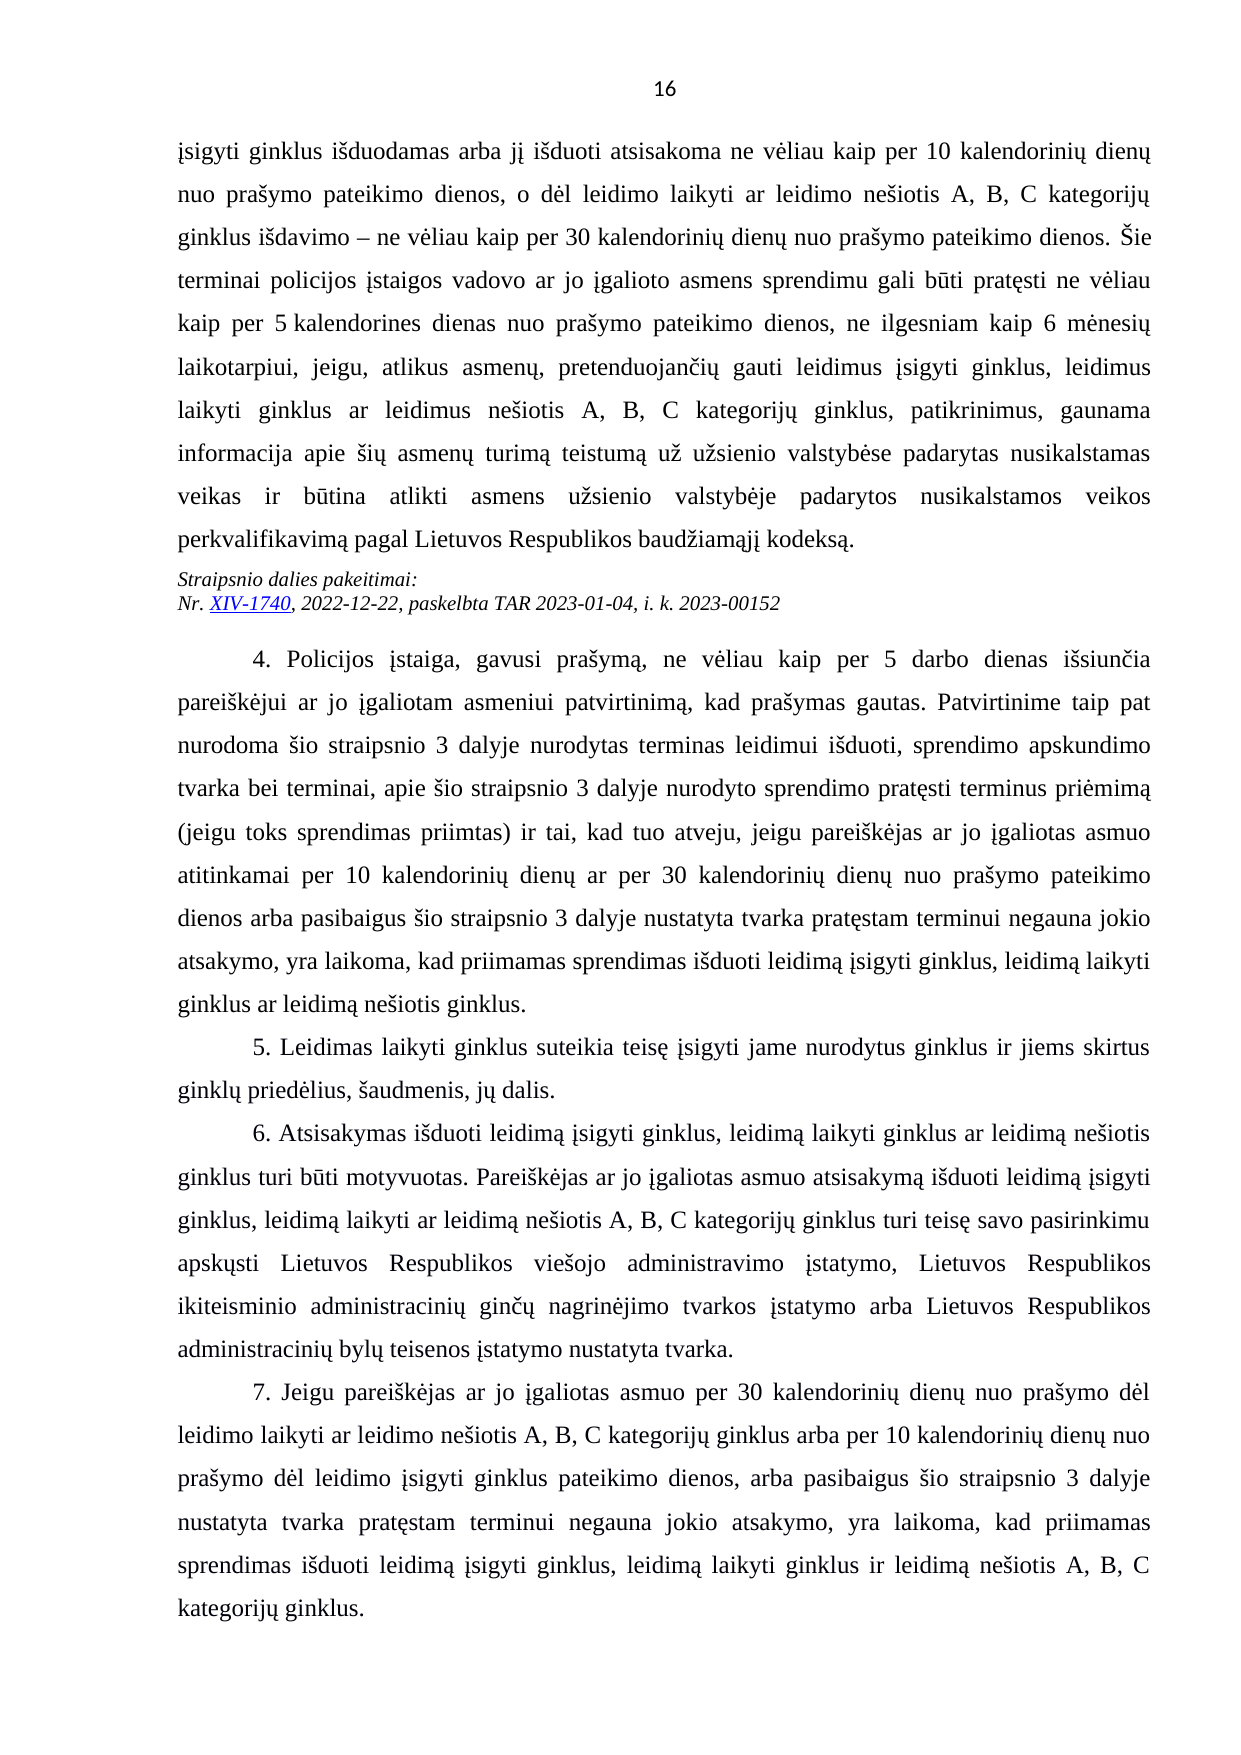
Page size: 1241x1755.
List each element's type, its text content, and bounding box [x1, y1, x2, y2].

text 6. Atsisakymas išduoti leidimą įsigyti ginklus, leidimą laikyti ginklus ar leidimą nešiotis ginklus turi būti motyvuotas. Pareiškėjas ar jo įgaliotas asmuo atsisakymą išduoti leidimą įsigyti ginklus, leidimą laikyti ar leidimą nešiotis A, B, C kategorijų ginklus turi teisę savo pasirinkimu apskųsti Lietuvos Respublikos viešojo administravimo įstatymo, Lietuvos Respublikos ikiteisminio administracinių ginčų nagrinėjimo tvarkos įstatymo arba Lietuvos Respublikos administracinių bylų teisenos įstatymo nustatyta tvarka. [177, 1118, 1152, 1363]
text 5. Leidimas laikyti ginklus suteikia teisę įsigyti jame nurodytus ginklus ir jiems skirtus ginklų priedėlius, šaudmenis, jų dalis. [177, 1032, 1152, 1104]
text 7. Jeigu pareiškėjas ar jo įgaliotas asmuo per 30 kalendorinių dienų nuo prašymo dėl leidimo laikyti ar leidimo nešiotis A, B, C kategorijų ginklus arba per 10 kalendorinių dienų nuo prašymo dėl leidimo įsigyti ginklus pateikimo dienos, arba pasibaigus šio straipsnio 3 dalyje nustatyta tvarka pratęstam terminui negauna jokio atsakymo, yra laikoma, kad priimamas sprendimas išduoti leidimą įsigyti ginklus, leidimą laikyti ginklus ir leidimą nešiotis A, B, C kategorijų ginklus. [177, 1377, 1152, 1622]
text 4. Policijos įstaiga, gavusi prašymą, ne vėliau kaip per 5 darbo dienas išsiunčia pareiškėjui ar jo įgaliotam asmeniui patvirtinimą, kad prašymas gautas. Patvirtinime taip pat nurodoma šio straipsnio 3 dalyje nurodytas terminas leidimui išduoti, sprendimo apskundimo tvarka bei terminai, apie šio straipsnio 3 dalyje nurodyto sprendimo pratęsti terminus priėmimą (jeigu toks sprendimas priimtas) ir tai, kad tuo atveju, jeigu pareiškėjas ar jo įgaliotas asmuo atitinkamai per 10 kalendorinių dienų ar per 30 kalendorinių dienų nuo prašymo pateikimo dienos arba pasibaigus šio straipsnio 3 dalyje nustatyta tvarka pratęstam terminui negauna jokio atsakymo, yra laikoma, kad priimamas sprendimas išduoti leidimą įsigyti ginklus, leidimą laikyti ginklus ar leidimą nešiotis ginklus. [177, 644, 1152, 1018]
text įsigyti ginklus išduodamas arba jį išduoti atsisakoma ne vėliau kaip per 10 kalendorinių dienų nuo prašymo pateikimo dienos, o dėl leidimo laikyti ar leidimo nešiotis A, B, C kategorijų ginklus išdavimo – ne vėliau kaip per 30 kalendorinių dienų nuo prašymo pateikimo dienos. Šie terminai policijos įstaigos vadovo ar jo įgalioto asmens sprendimu gali būti pratęsti ne vėliau kaip per 5 kalendorines dienas nuo prašymo pateikimo dienos, ne ilgesniam kaip 6 mėnesių laikotarpiui, jeigu, atlikus asmenų, pretenduojančių gauti leidimus įsigyti ginklus, leidimus laikyti ginklus ar leidimus nešiotis A, B, C kategorijų ginklus, patikrinimus, gaunama informacija apie šių asmenų turimą teistumą už užsienio valstybėse padarytas nusikalstamas veikas ir būtina atlikti asmens užsienio valstybėje padarytos nusikalstamos veikos perkvalifikavimą pagal Lietuvos Respublikos baudžiamąjį kodeksą. [177, 136, 1152, 553]
text Straipsnio dalies pakeitimai: [177, 567, 1152, 591]
text Nr. XIV-1740, 2022-12-22, paskelbta TAR 2023-01-04, i. k. 2023-00152 [177, 591, 1152, 615]
